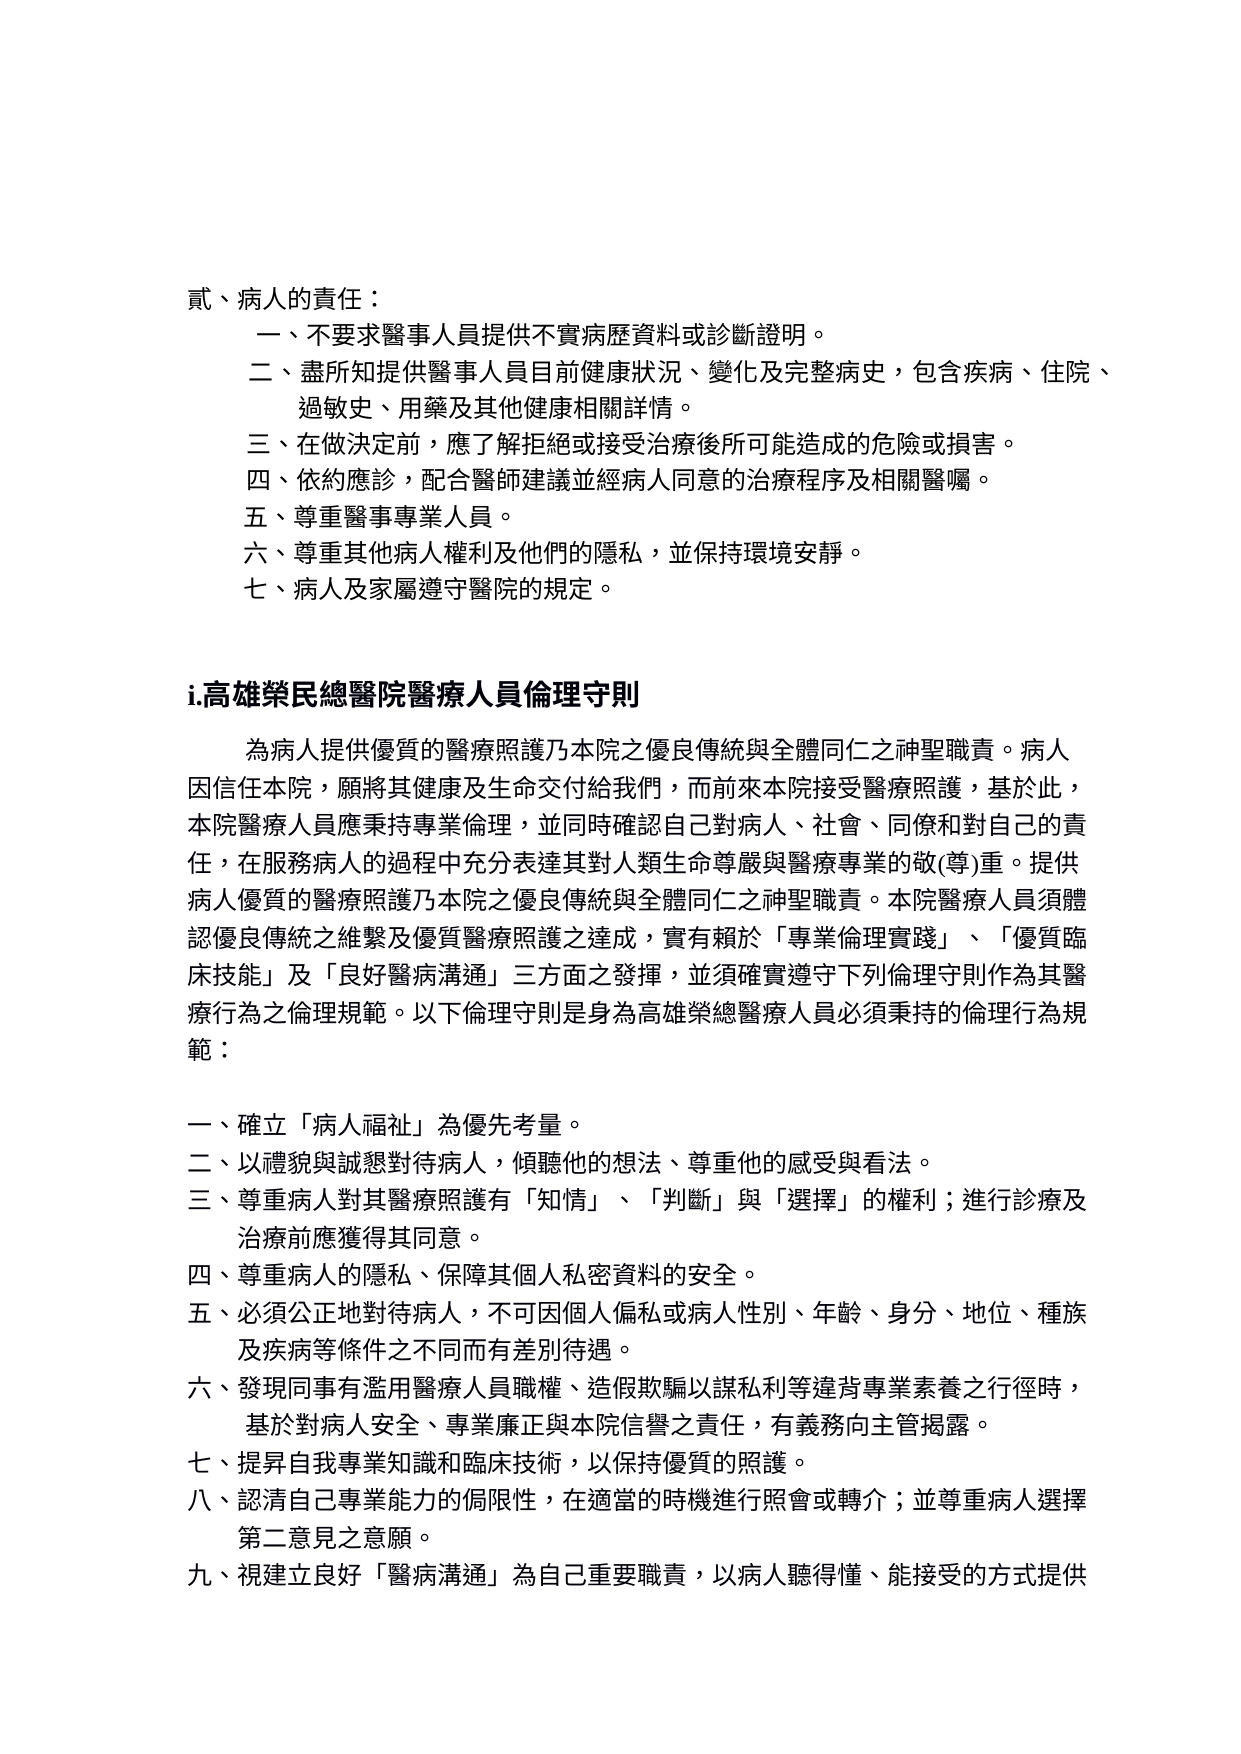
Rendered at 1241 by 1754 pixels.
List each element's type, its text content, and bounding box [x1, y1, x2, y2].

text 一、確立「病人福祉」為優先考量。 [187, 1099, 1093, 1136]
text 六、發現同事有濫用醫療人員職權、造假欺騙以謀私利等違背專業素養之行徑時，基於對病人安全、專業廉正與本院信譽之責任，有義務向主管揭露。 [187, 1361, 1093, 1436]
text 七、病人及家屬遵守醫院的規定。 [187, 569, 1093, 606]
text 為病人提供優質的醫療照護乃本院之優良傳統與全體同仁之神聖職責。病人因信任本院，願將其健康及生命交付給我們，而前來本院接受醫療照護，基於此，本院醫療人員應秉持專業倫理，並同時確認自己對病人、社會、同僚和對自己的責任，在服務病人的過程中充分表達其對人類生命尊嚴與醫療專業的敬(尊)重。提供病人優質的醫療照護乃本院之優良傳統與全體同仁之神聖職責。本院醫療人員須體認優良傳統之維繫及優質醫療照護之達成，實有賴於「專業倫理實踐」、「優質臨床技能」及「良好醫病溝通」三方面之發揮，並須確實遵守下列倫理守則作為其醫療行為之倫理規範。以下倫理守則是身為高雄榮總醫療人員必須秉持的倫理行為規範： [187, 724, 1093, 1061]
text 五、必須公正地對待病人，不可因個人偏私或病人性別、年齡、身分、地位、種族及疾病等條件之不同而有差別待遇。 [187, 1286, 1093, 1361]
text 貳、病人的責任： [187, 279, 1093, 316]
text 七、提昇自我專業知識和臨床技術，以保持優質的照護。 [187, 1436, 1093, 1474]
text 四、尊重病人的隱私、保障其個人私密資料的安全。 [187, 1249, 1093, 1286]
text 一、不要求醫事人員提供不實病歷資料或診斷證明。 [243, 316, 1093, 352]
text 八、認清自己專業能力的侷限性，在適當的時機進行照會或轉介；並尊重病人選擇第二意見之意願。 [187, 1474, 1093, 1549]
text 三、尊重病人對其醫療照護有「知情」、「判斷」與「選擇」的權利；進行診療及治療前應獲得其同意。 [187, 1174, 1093, 1249]
text 九、視建立良好「醫病溝通」為自己重要職責，以病人聽得懂、能接受的方式提供 [187, 1549, 1093, 1586]
text 五、尊重醫事專業人員。 [187, 497, 1093, 533]
text 二、盡所知提供醫事人員目前健康狀況、變化及完整病史，包含疾病、住院、過敏史、用藥及其他健康相關詳情。 [249, 352, 1093, 424]
text 六、尊重其他病人權利及他們的隱私，並保持環境安靜。 [187, 533, 1093, 569]
text 四、依約應診，配合醫師建議並經病人同意的治療程序及相關醫囑。 [246, 461, 1093, 497]
text 三、在做決定前，應了解拒絕或接受治療後所可能造成的危險或損害。 [246, 424, 1093, 461]
text 二、以禮貌與誠懇對待病人，傾聽他的想法、尊重他的感受與看法。 [187, 1136, 1093, 1174]
text i.高雄榮民總醫院醫療人員倫理守則 [187, 649, 1093, 724]
